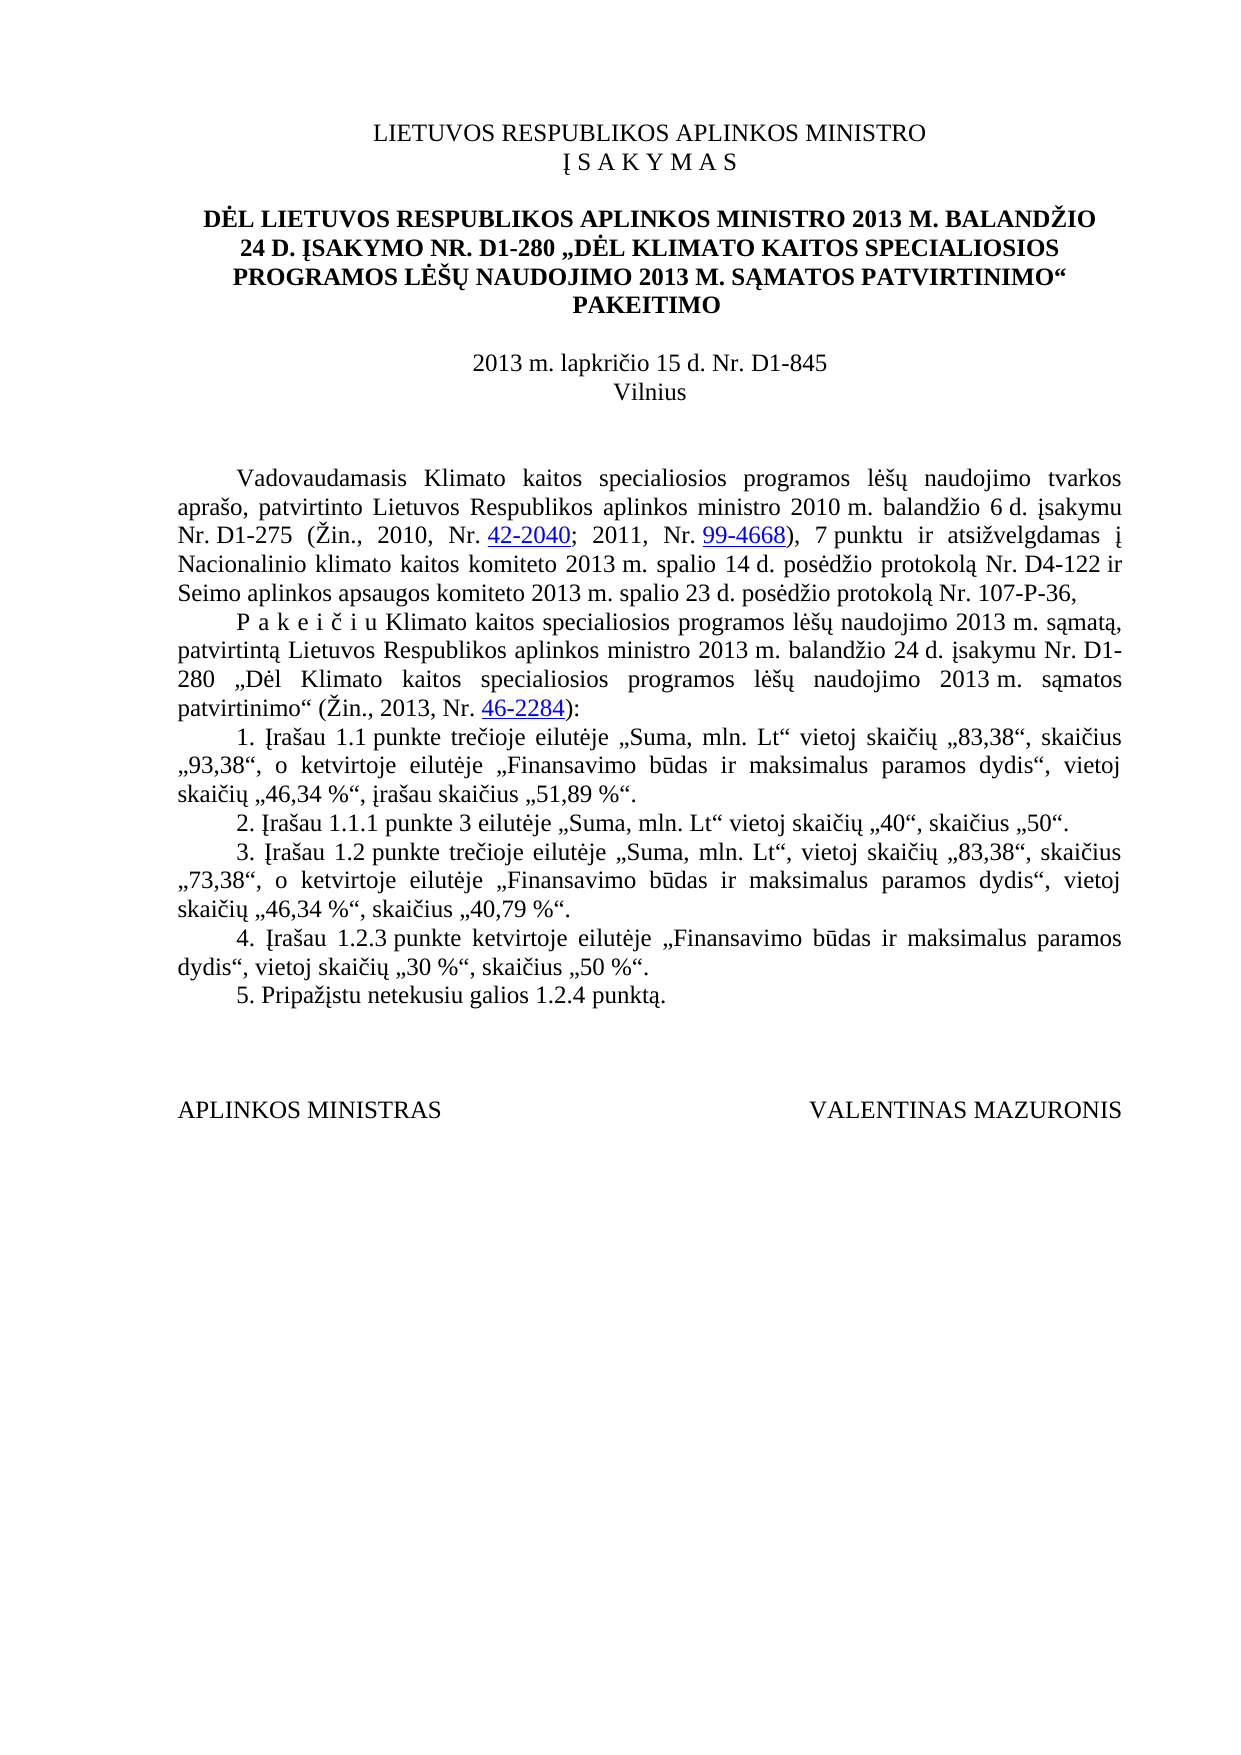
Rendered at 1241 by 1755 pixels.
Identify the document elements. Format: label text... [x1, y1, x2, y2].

text 4. Įrašau 1.2.3 punkte ketvirtoje eilutėje „Finansavimo būdas ir maksimalus paramos dydis“, vietoj skaičių „30 %“, skaičius „50 %“. [177, 923, 1122, 981]
text Aplinkos ministras Valentinas Mazuronis [177, 1096, 1122, 1124]
text 5. Pripažįstu netekusiu galios 1.2.4 punktą. [177, 981, 1122, 1009]
text Į S A K Y M A S [177, 147, 1122, 176]
text Vadovaudamasis Klimato kaitos specialiosios programos lėšų naudojimo tvarkos aprašo, patvirtinto Lietuvos Respublikos aplinkos ministro 2010 m. balandžio 6 d. įsakymu Nr. D1-275 (Žin., 2010, Nr. 42-2040; 2011, Nr. 99-4668), 7 punktu ir atsižvelgdamas į Nacionalinio klimato kaitos komiteto 2013 m. spalio 14 d. posėdžio protokolą Nr. D4-122 ir Seimo aplinkos apsaugos komiteto 2013 m. spalio 23 d. posėdžio protokolą Nr. 107-P-36, [177, 463, 1122, 607]
text 2. Įrašau 1.1.1 punkte 3 eilutėje „Suma, mln. Lt“ vietoj skaičių „40“, skaičius „50“. [177, 808, 1122, 837]
text DĖL LIETUVOS RESPUBLIKOS APLINKOS MINISTRO 2013 M. BALANDŽIO 24 D. ĮSAKYMO Nr. D1-280 „DĖL KLIMATO KAITOS SPECIALIOSIOS PROGRAMOS LĖŠŲ NAUDOJIMO 2013 M. SĄMATOS PATVIRTINIMO“ PAKEITIMO [177, 204, 1122, 319]
text 2013 m. lapkričio 15 d. Nr. D1-845 [177, 348, 1122, 377]
text P a k e i č i u Klimato kaitos specialiosios programos lėšų naudojimo 2013 m. sąmatą, patvirtintą Lietuvos Respublikos aplinkos ministro 2013 m. balandžio 24 d. įsakymu Nr. D1-280 „Dėl Klimato kaitos specialiosios programos lėšų naudojimo 2013 m. sąmatos patvirtinimo“ (Žin., 2013, Nr. 46-2284): [177, 607, 1122, 722]
text 3. Įrašau 1.2 punkte trečioje eilutėje „Suma, mln. Lt“, vietoj skaičių „83,38“, skaičius „73,38“, o ketvirtoje eilutėje „Finansavimo būdas ir maksimalus paramos dydis“, vietoj skaičių „46,34 %“, skaičius „40,79 %“. [177, 837, 1122, 923]
text 1. Įrašau 1.1 punkte trečioje eilutėje „Suma, mln. Lt“ vietoj skaičių „83,38“, skaičius „93,38“, o ketvirtoje eilutėje „Finansavimo būdas ir maksimalus paramos dydis“, vietoj skaičių „46,34 %“, įrašau skaičius „51,89 %“. [177, 722, 1122, 808]
text LIETUVOS RESPUBLIKOS APLINKOS MINISTRO [177, 118, 1122, 147]
text Vilnius [177, 377, 1122, 406]
